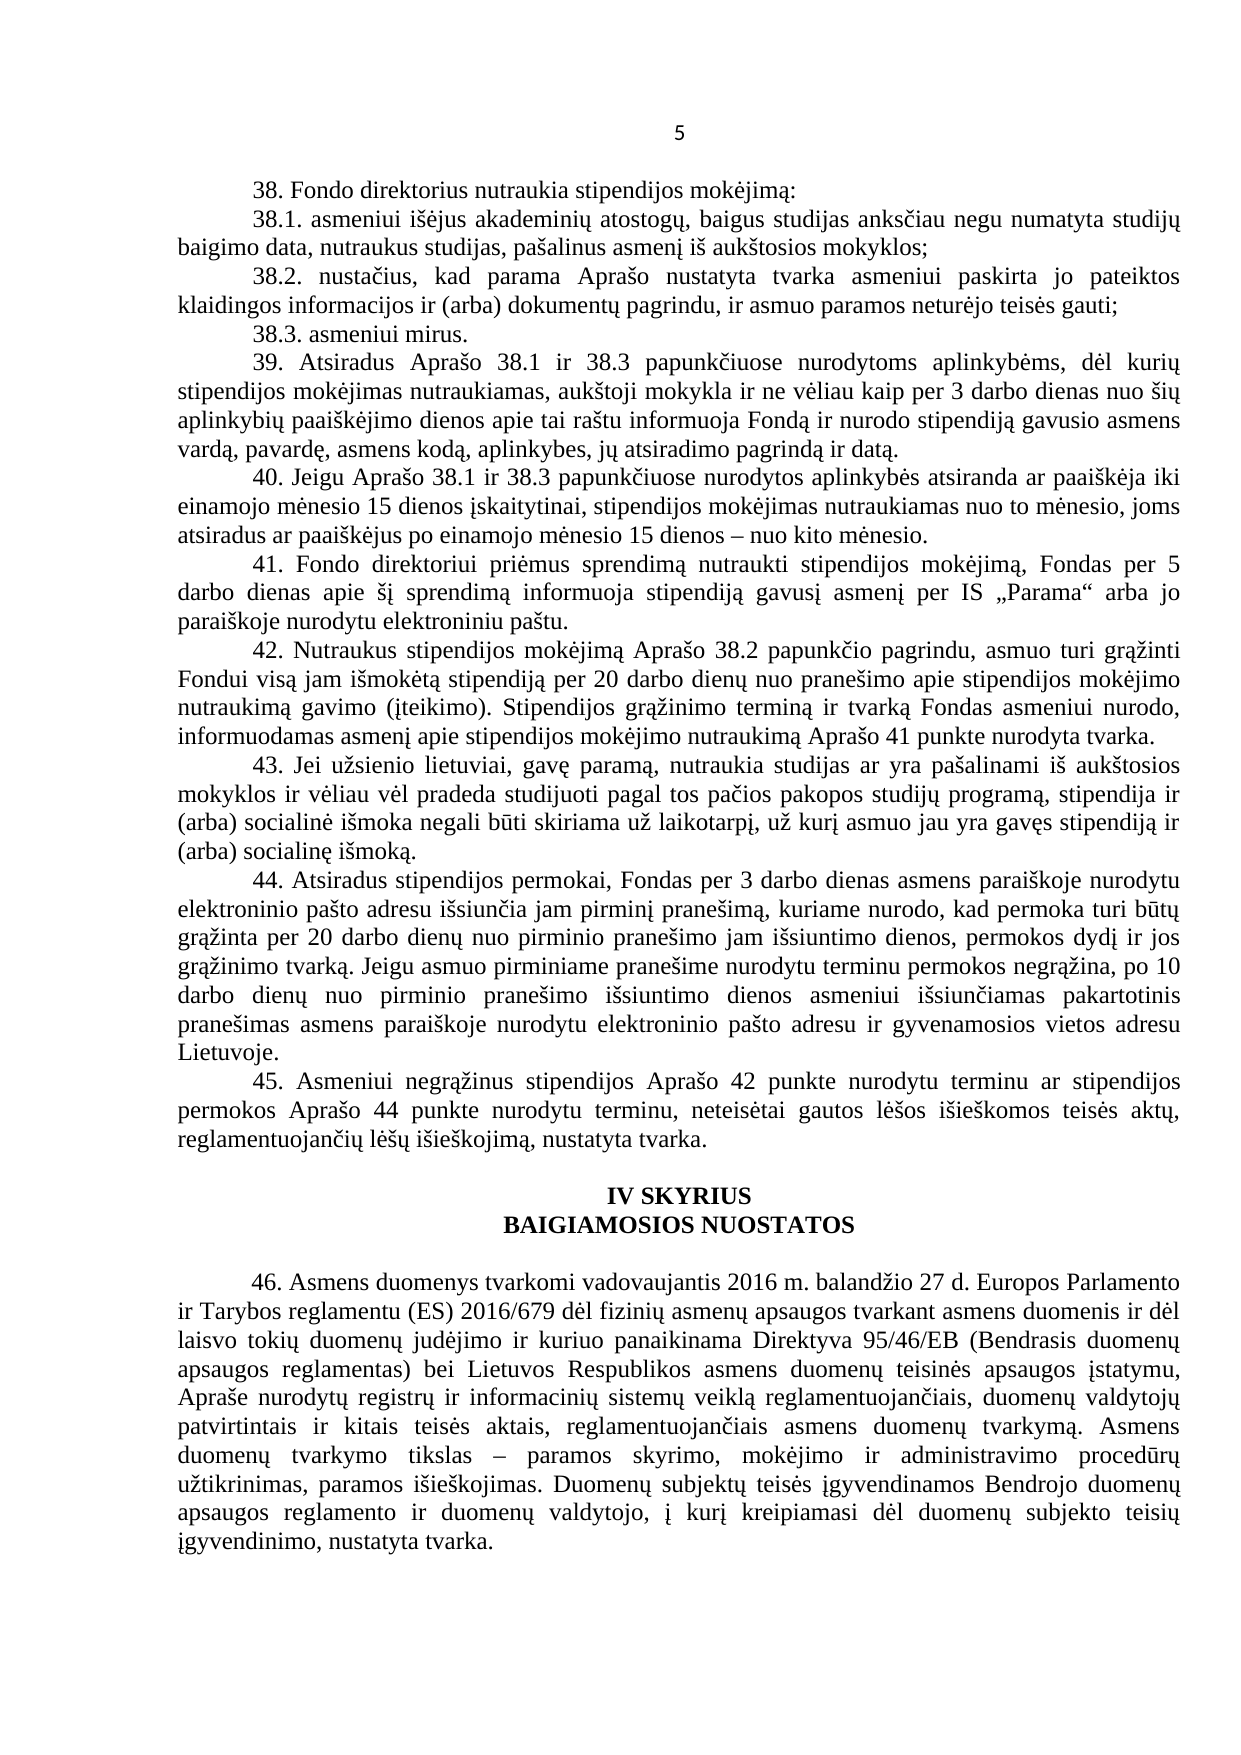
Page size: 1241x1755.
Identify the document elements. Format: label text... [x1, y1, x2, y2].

text 45. Asmeniui negrąžinus stipendijos Aprašo 42 punkte nurodytu terminu ar stipendijos permokos Aprašo 44 punkte nurodytu terminu, neteisėtai gautos lėšos išieškomos teisės aktų, reglamentuojančių lėšų išieškojimą, nustatyta tvarka. [177, 1066, 1181, 1152]
text 39. Atsiradus Aprašo 38.1 ir 38.3 papunkčiuose nurodytoms aplinkybėms, dėl kurių stipendijos mokėjimas nutraukiamas, aukštoji mokykla ir ne vėliau kaip per 3 darbo dienas nuo šių aplinkybių paaiškėjimo dienos apie tai raštu informuoja Fondą ir nurodo stipendiją gavusio asmens vardą, pavardę, asmens kodą, aplinkybes, jų atsiradimo pagrindą ir datą. [177, 347, 1181, 462]
text IV SKYRIUS [177, 1181, 1181, 1210]
text BAIGIAMOSIOS NUOSTATOS [177, 1210, 1181, 1239]
text 44. Atsiradus stipendijos permokai, Fondas per 3 darbo dienas asmens paraiškoje nurodytu elektroninio pašto adresu išsiunčia jam pirminį pranešimą, kuriame nurodo, kad permoka turi būtų grąžinta per 20 darbo dienų nuo pirminio pranešimo jam išsiuntimo dienos, permokos dydį ir jos grąžinimo tvarką. Jeigu asmuo pirminiame pranešime nurodytu terminu permokos negrąžina, po 10 darbo dienų nuo pirminio pranešimo išsiuntimo dienos asmeniui išsiunčiamas pakartotinis pranešimas asmens paraiškoje nurodytu elektroninio pašto adresu ir gyvenamosios vietos adresu Lietuvoje. [177, 865, 1181, 1066]
text 41. Fondo direktoriui priėmus sprendimą nutraukti stipendijos mokėjimą, Fondas per 5 darbo dienas apie šį sprendimą informuoja stipendiją gavusį asmenį per IS „Parama“ arba jo paraiškoje nurodytu elektroniniu paštu. [177, 549, 1181, 635]
text 43. Jei užsienio lietuviai, gavę paramą, nutraukia studijas ar yra pašalinami iš aukštosios mokyklos ir vėliau vėl pradeda studijuoti pagal tos pačios pakopos studijų programą, stipendija ir (arba) socialinė išmoka negali būti skiriama už laikotarpį, už kurį asmuo jau yra gavęs stipendiją ir (arba) socialinę išmoką. [177, 750, 1181, 865]
text 38.2. nustačius, kad parama Aprašo nustatyta tvarka asmeniui paskirta jo pateiktos klaidingos informacijos ir (arba) dokumentų pagrindu, ir asmuo paramos neturėjo teisės gauti; [177, 261, 1181, 319]
text 38.3. asmeniui mirus. [177, 319, 1181, 347]
text 38. Fondo direktorius nutraukia stipendijos mokėjimą: [177, 175, 1181, 204]
text 46. Asmens duomenys tvarkomi vadovaujantis 2016 m. balandžio 27 d. Europos Parlamento ir Tarybos reglamentu (ES) 2016/679 dėl fizinių asmenų apsaugos tvarkant asmens duomenis ir dėl laisvo tokių duomenų judėjimo ir kuriuo panaikinama Direktyva 95/46/EB (Bendrasis duomenų apsaugos reglamentas) bei Lietuvos Respublikos asmens duomenų teisinės apsaugos įstatymu, Apraše nurodytų registrų ir informacinių sistemų veiklą reglamentuojančiais, duomenų valdytojų patvirtintais ir kitais teisės aktais, reglamentuojančiais asmens duomenų tvarkymą. Asmens duomenų tvarkymo tikslas – paramos skyrimo, mokėjimo ir administravimo procedūrų užtikrinimas, paramos išieškojimas. Duomenų subjektų teisės įgyvendinamos Bendrojo duomenų apsaugos reglamento ir duomenų valdytojo, į kurį kreipiamasi dėl duomenų subjekto teisių įgyvendinimo, nustatyta tvarka. [177, 1267, 1181, 1555]
text 38.1. asmeniui išėjus akademinių atostogų, baigus studijas anksčiau negu numatyta studijų baigimo data, nutraukus studijas, pašalinus asmenį iš aukštosios mokyklos; [177, 204, 1181, 261]
text 42. Nutraukus stipendijos mokėjimą Aprašo 38.2 papunkčio pagrindu, asmuo turi grąžinti Fondui visą jam išmokėtą stipendiją per 20 darbo dienų nuo pranešimo apie stipendijos mokėjimo nutraukimą gavimo (įteikimo). Stipendijos grąžinimo terminą ir tvarką Fondas asmeniui nurodo, informuodamas asmenį apie stipendijos mokėjimo nutraukimą Aprašo 41 punkte nurodyta tvarka. [177, 635, 1181, 750]
text 40. Jeigu Aprašo 38.1 ir 38.3 papunkčiuose nurodytos aplinkybės atsiranda ar paaiškėja iki einamojo mėnesio 15 dienos įskaitytinai, stipendijos mokėjimas nutraukiamas nuo to mėnesio, joms atsiradus ar paaiškėjus po einamojo mėnesio 15 dienos – nuo kito mėnesio. [177, 462, 1181, 549]
